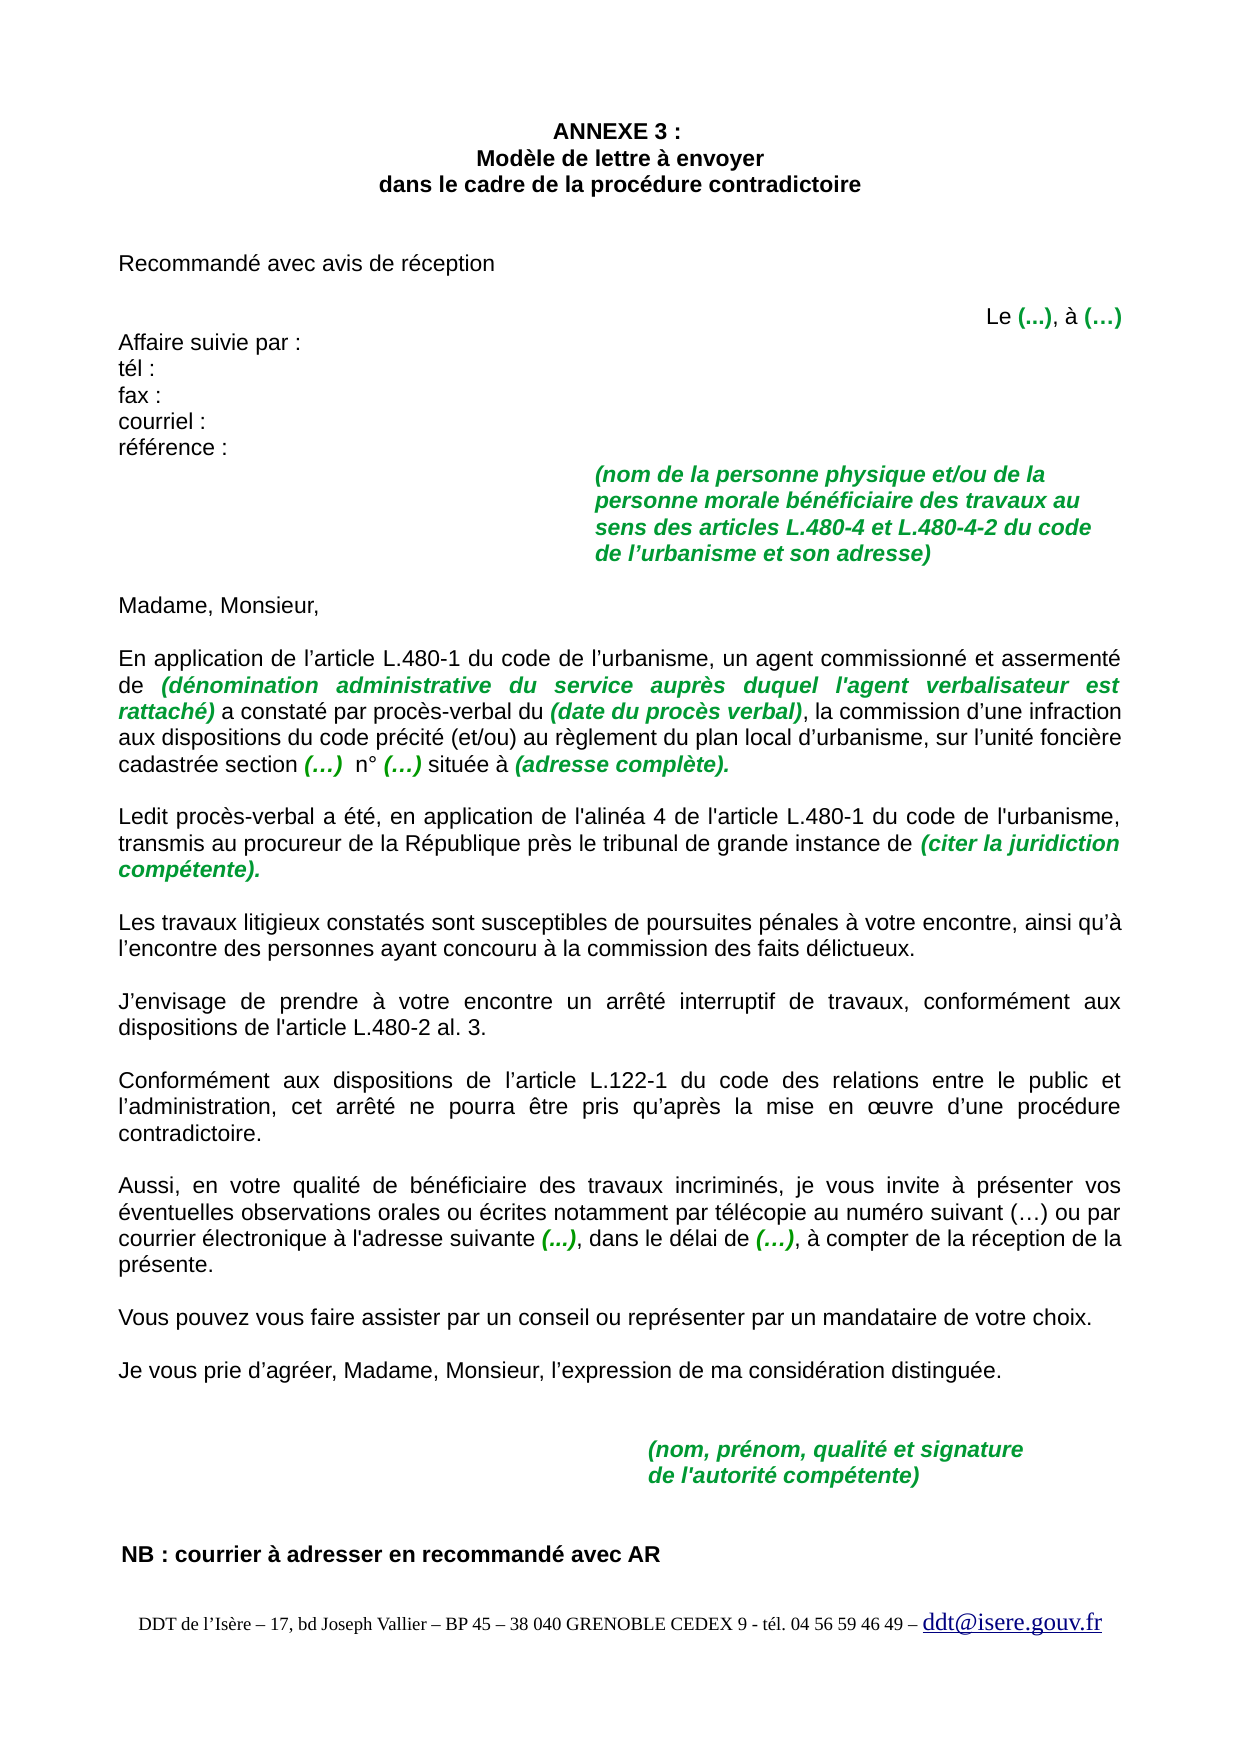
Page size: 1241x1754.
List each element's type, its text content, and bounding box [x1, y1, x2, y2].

text tél : [118, 355, 1122, 382]
text (nom, prénom, qualité et signature [648, 1436, 1122, 1462]
text Madame, Monsieur, [118, 592, 1122, 619]
text (nom de la personne physique et/ou de la personne morale bénéficiaire des travaux au sens des articles L.480-4 et L.480-4-2 du code de l’urbanisme et son adresse) [595, 461, 1122, 566]
text Les travaux litigieux constatés sont susceptibles de poursuites pénales à votre encontre, ainsi qu’à l’encontre des personnes ayant concouru à la commission des faits délictueux. [118, 909, 1122, 961]
text dans le cadre de la procédure contradictoire [118, 171, 1122, 197]
text Ledit procès-verbal a été, en application de l'alinéa 4 de l'article L.480-1 du code de l'urbanisme, transmis au procureur de la République près le tribunal de grande instance de (citer la juridiction compétente). [118, 803, 1122, 882]
text Conformément aux dispositions de l’article L.122-1 du code des relations entre le public et l’administration, cet arrêté ne pourra être pris qu’après la mise en œuvre d’une procédure contradictoire. [118, 1067, 1122, 1146]
text fax : [118, 382, 1122, 408]
text J’envisage de prendre à votre encontre un arrêté interruptif de travaux, conformément aux dispositions de l'article L.480-2 al. 3. [118, 988, 1122, 1041]
text référence : [118, 434, 1122, 461]
text courriel : [118, 408, 1122, 434]
text Vous pouvez vous faire assister par un conseil ou représenter par un mandataire de votre choix. [118, 1304, 1122, 1330]
text Recommandé avec avis de réception [118, 250, 1122, 276]
text Je vous prie d’agréer, Madame, Monsieur, l’expression de ma considération distinguée. [118, 1357, 1122, 1383]
text de l'autorité compétente) [648, 1462, 1122, 1488]
text Aussi, en votre qualité de bénéficiaire des travaux incriminés, je vous invite à présenter vos éventuelles observations orales ou écrites notamment par télécopie au numéro suivant (…) ou par courrier électronique à l'adresse suivante (...), dans le délai de (…), à compter de la réception de la présente. [118, 1172, 1122, 1278]
text Le (...), à (…) [118, 303, 1122, 329]
text NB : courrier à adresser en recommandé avec AR [121, 1541, 1122, 1568]
text Affaire suivie par : [118, 329, 1122, 355]
text Modèle de lettre à envoyer [118, 144, 1122, 171]
text ANNEXE 3 : [118, 118, 1122, 144]
text En application de l’article L.480-1 du code de l’urbanisme, un agent commissionné et assermenté de (dénomination administrative du service auprès duquel l'agent verbalisateur est rattaché) a constaté par procès-verbal du (date du procès verbal), la commission d’une infraction aux dispositions du code précité (et/ou) au règlement du plan local d’urbanisme, sur l’unité foncière cadastrée section (…) n° (…) située à (adresse complète). [118, 645, 1122, 777]
